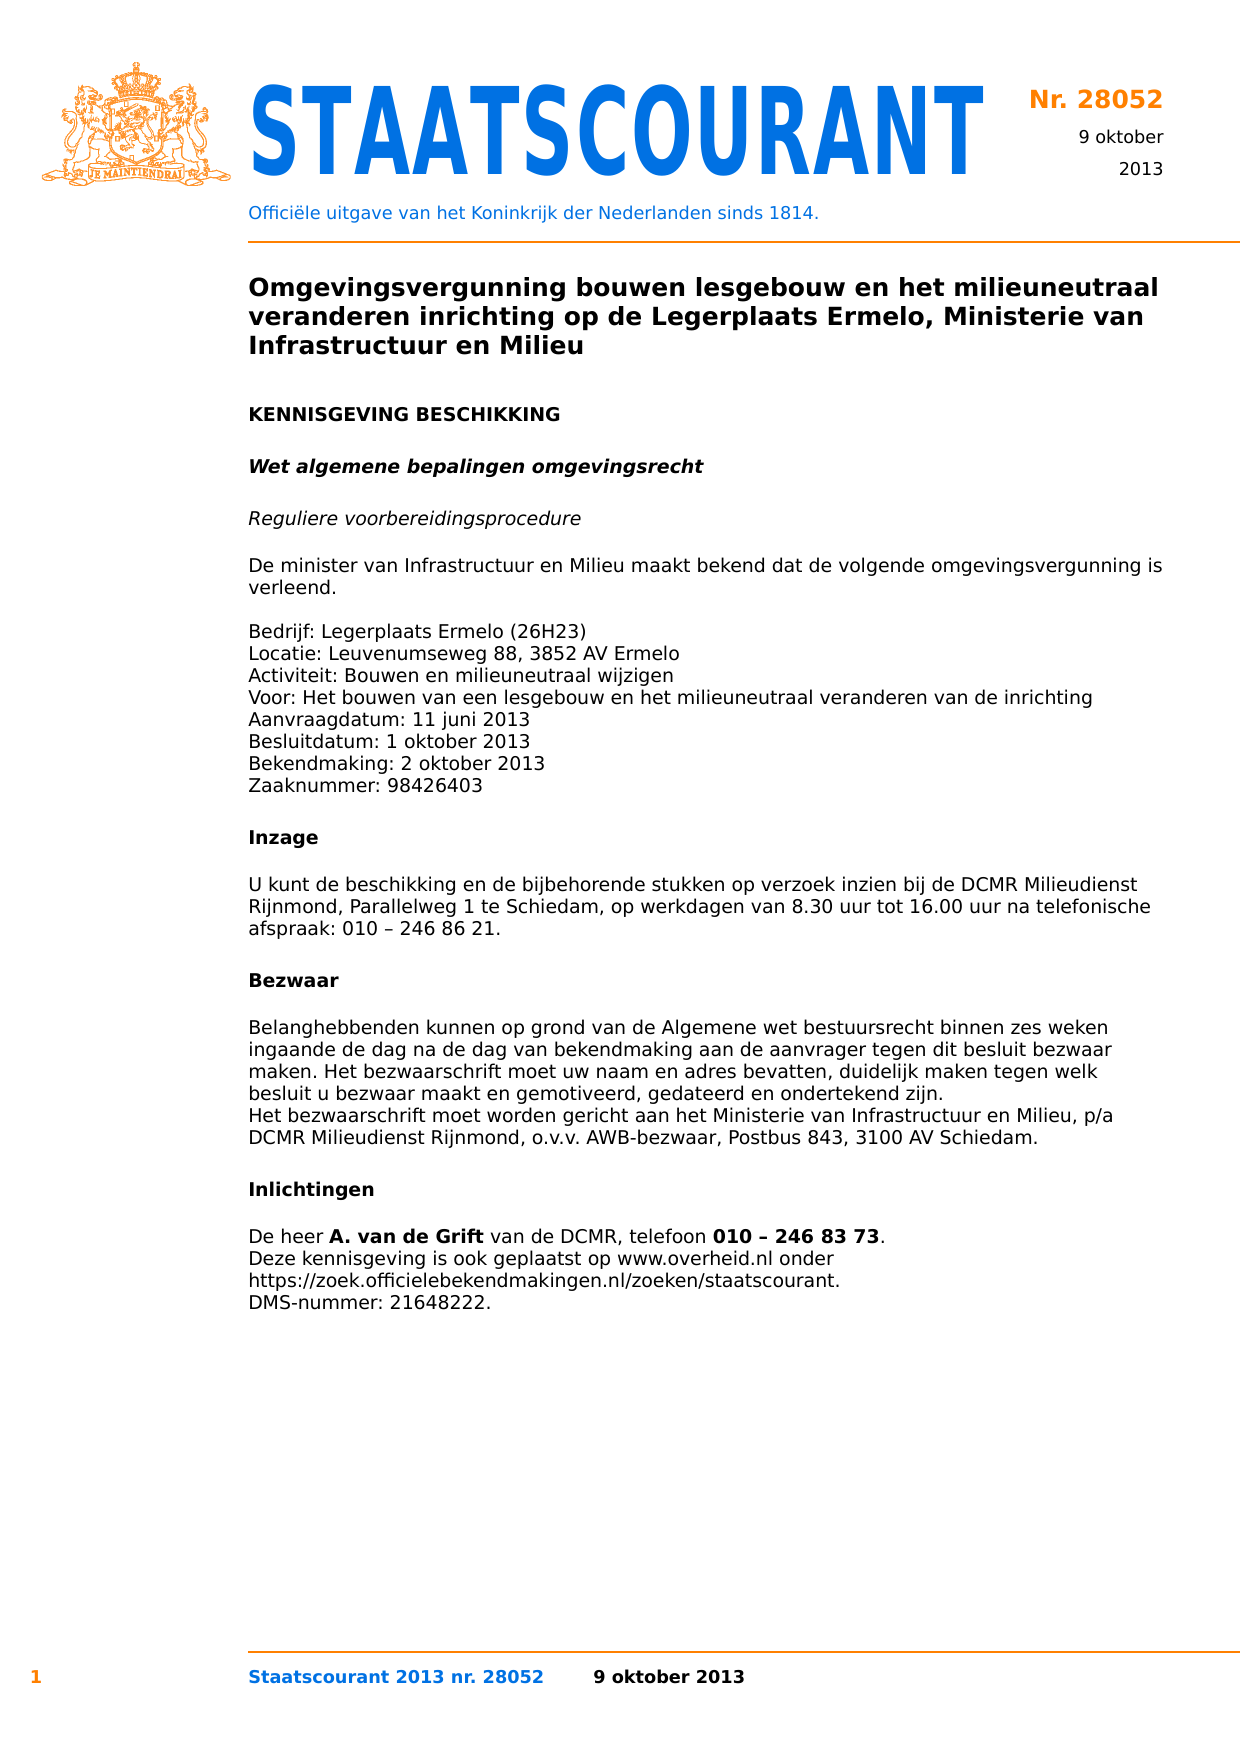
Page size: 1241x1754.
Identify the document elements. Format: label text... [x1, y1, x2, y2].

text Bekendmaking: 2 oktober 2013 [248, 753, 1163, 775]
table_cell Officiële uitgave van het Koninkrijk der Nederlanden sinds 1814. [248, 203, 1240, 241]
text Voor: Het bouwen van een lesgebouw en het milieuneutraal veranderen van de inrichting [248, 687, 1163, 709]
picture [41, 62, 231, 186]
subtitle KENNISGEVING BESCHIKKING [248, 404, 1163, 426]
text https://zoek.officielebekendmakingen.nl/zoeken/staatscourant. [248, 1269, 1163, 1292]
subtitle Wet algemene bepalingen omgevingsrecht [248, 456, 1163, 478]
text Belanghebbenden kunnen op grond van de Algemene wet bestuursrecht binnen zes weken ingaande de dag na de dag van bekendmaking aan de aanvrager tegen dit besluit bezwaar maken. Het bezwaarschrift moet uw naam en adres bevatten, duidelijk maken tegen welk besluit u bezwaar maakt en gemotiveerd, gedateerd en ondertekend zijn. [248, 1017, 1163, 1105]
table_header [25, 62, 248, 241]
text Het bezwaarschrift moet worden gericht aan het Ministerie van Infrastructuur en Milieu, p/a DCMR Milieudienst Rijnmond, o.v.v. AWB-bezwaar, Postbus 843, 3100 AV Schiedam. [248, 1105, 1163, 1149]
subtitle Bezwaar [248, 970, 1163, 992]
text Activiteit: Bouwen en milieuneutraal wijzigen [248, 665, 1163, 687]
subtitle Inlichtingen [248, 1179, 1163, 1201]
text De minister van Infrastructuur en Milieu maakt bekend dat de volgende omgevingsvergunning is verleend. [248, 555, 1163, 599]
text Zaaknummer: 98426403 [248, 775, 1163, 797]
text DMS-nummer: 21648222. [248, 1292, 1163, 1313]
subtitle Reguliere voorbereidingsprocedure [248, 508, 1163, 530]
text U kunt de beschikking en de bijbehorende stukken op verzoek inzien bij de DCMR Milieudienst Rijnmond, Parallelweg 1 te Schiedam, op werkdagen van 8.30 uur tot 16.00 uur na telefonische afspraak: 010 – 246 86 21. [248, 874, 1163, 940]
table_header Nr. 28052 [998, 62, 1240, 121]
table_header STAATSCOURANT [248, 62, 998, 203]
text Aanvraagdatum: 11 juni 2013 [248, 709, 1163, 731]
text Bedrijf: Legerplaats Ermelo (26H23) [248, 621, 1163, 643]
table_cell 2013 [998, 153, 1240, 203]
text Besluitdatum: 1 oktober 2013 [248, 731, 1163, 753]
text De heer A. van de Grift van de DCMR, telefoon 010 – 246 83 73. [248, 1226, 1163, 1248]
subtitle Omgevingsvergunning bouwen lesgebouw en het milieuneutraal veranderen inrichting op de Legerplaats Ermelo, Ministerie van Infrastructuur en Milieu [248, 273, 1163, 361]
text Deze kennisgeving is ook geplaatst op www.overheid.nl onder [248, 1248, 1163, 1269]
table_cell 9 oktober [998, 121, 1240, 153]
text Locatie: Leuvenumseweg 88, 3852 AV Ermelo [248, 643, 1163, 665]
subtitle Inzage [248, 827, 1163, 849]
